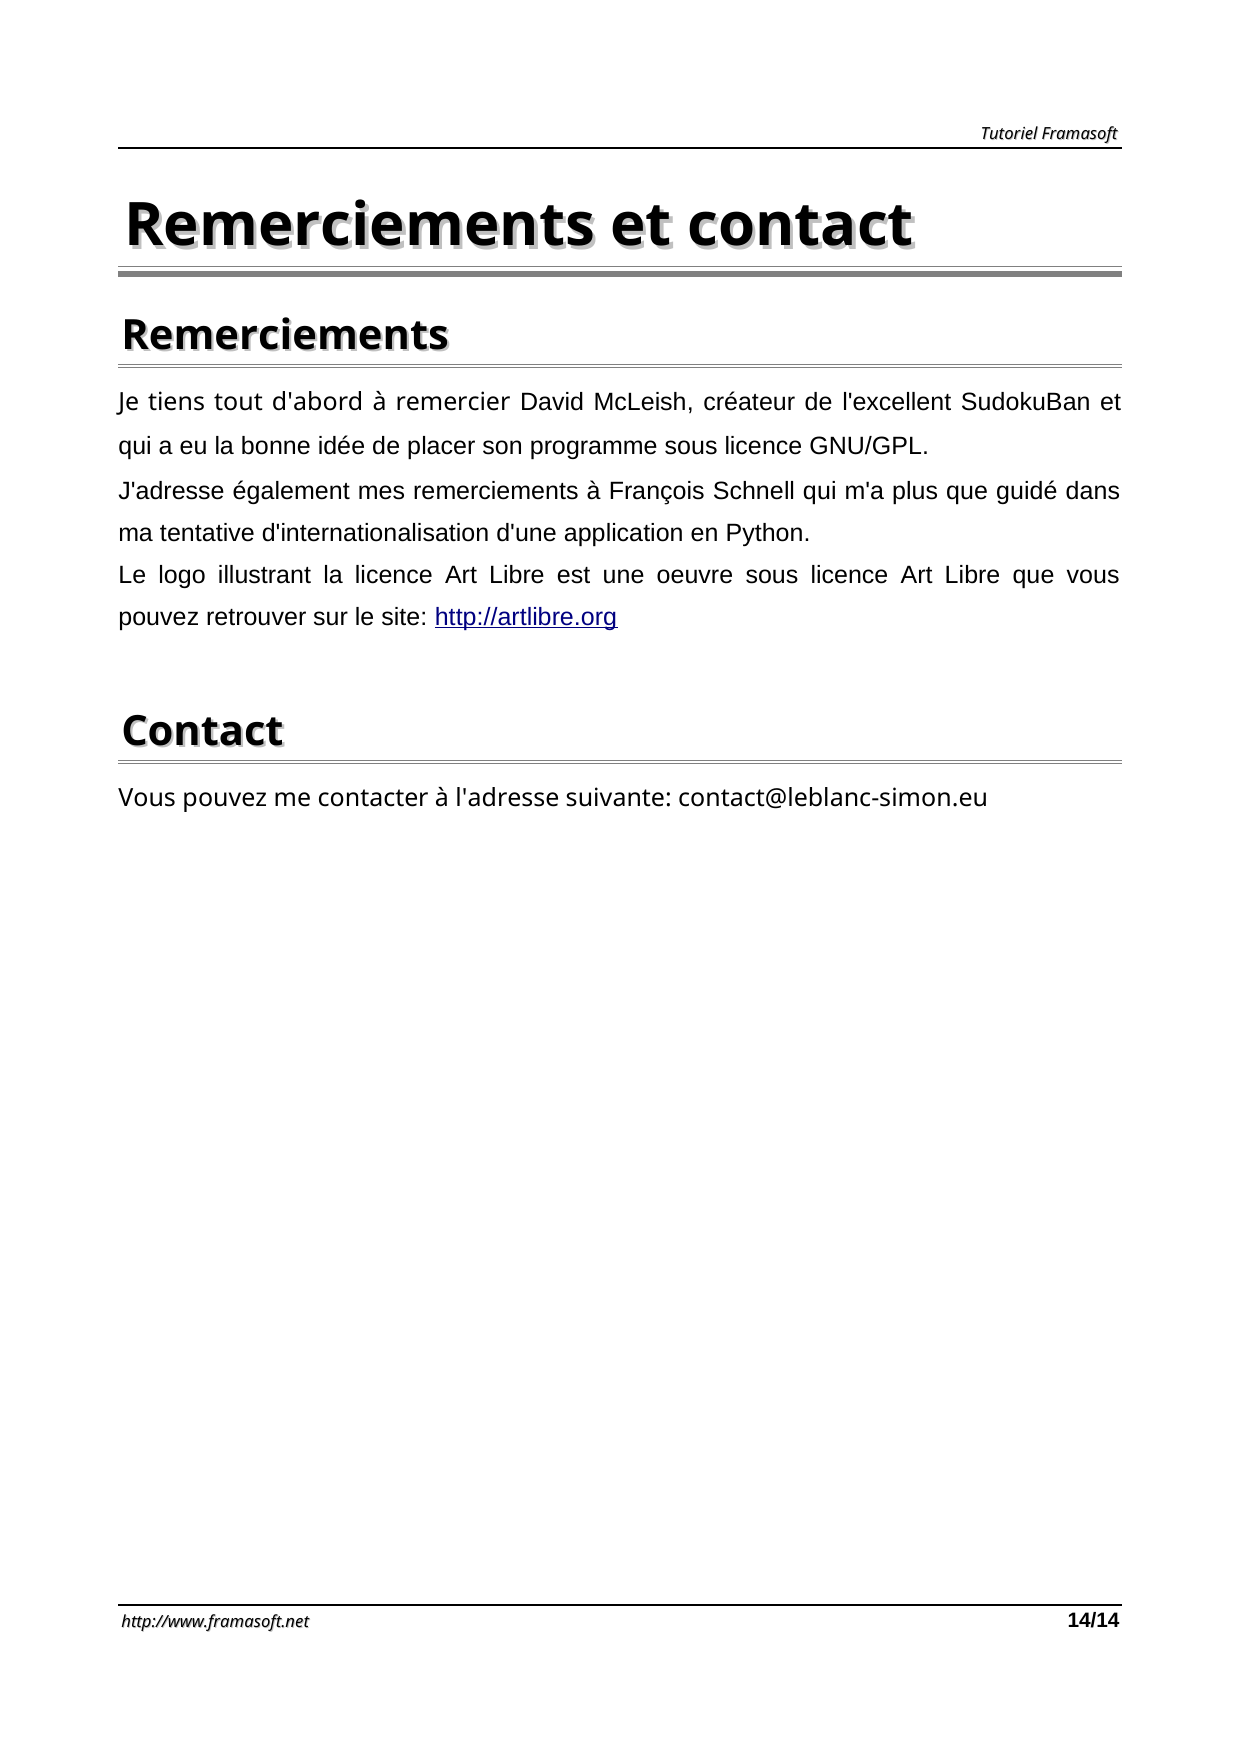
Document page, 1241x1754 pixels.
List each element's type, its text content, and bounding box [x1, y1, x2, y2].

text Je tiens tout d'abord à remercier David McLeish, créateur de l'excellent SudokuBan et qui a eu la bonne idée de placer son programme sous licence GNU/GPL. [118, 384, 1122, 460]
subtitle Contact [118, 698, 1122, 760]
subtitle [118, 267, 1122, 271]
text Vous pouvez me contacter à l'adresse suivante: contact@leblanc-simon.eu [118, 780, 1122, 814]
subtitle Remerciements et contact [118, 178, 1122, 266]
text J'adresse également mes remerciements à François Schnell qui m'a plus que guidé dans ma tentative d'internationalisation d'une application en Python. [118, 477, 1122, 547]
subtitle Remerciements [118, 302, 1122, 364]
text Le logo illustrant la licence Art Libre est une oeuvre sous licence Art Libre que vous pouvez retrouver sur le site: http://artlibre.org [118, 561, 1122, 631]
